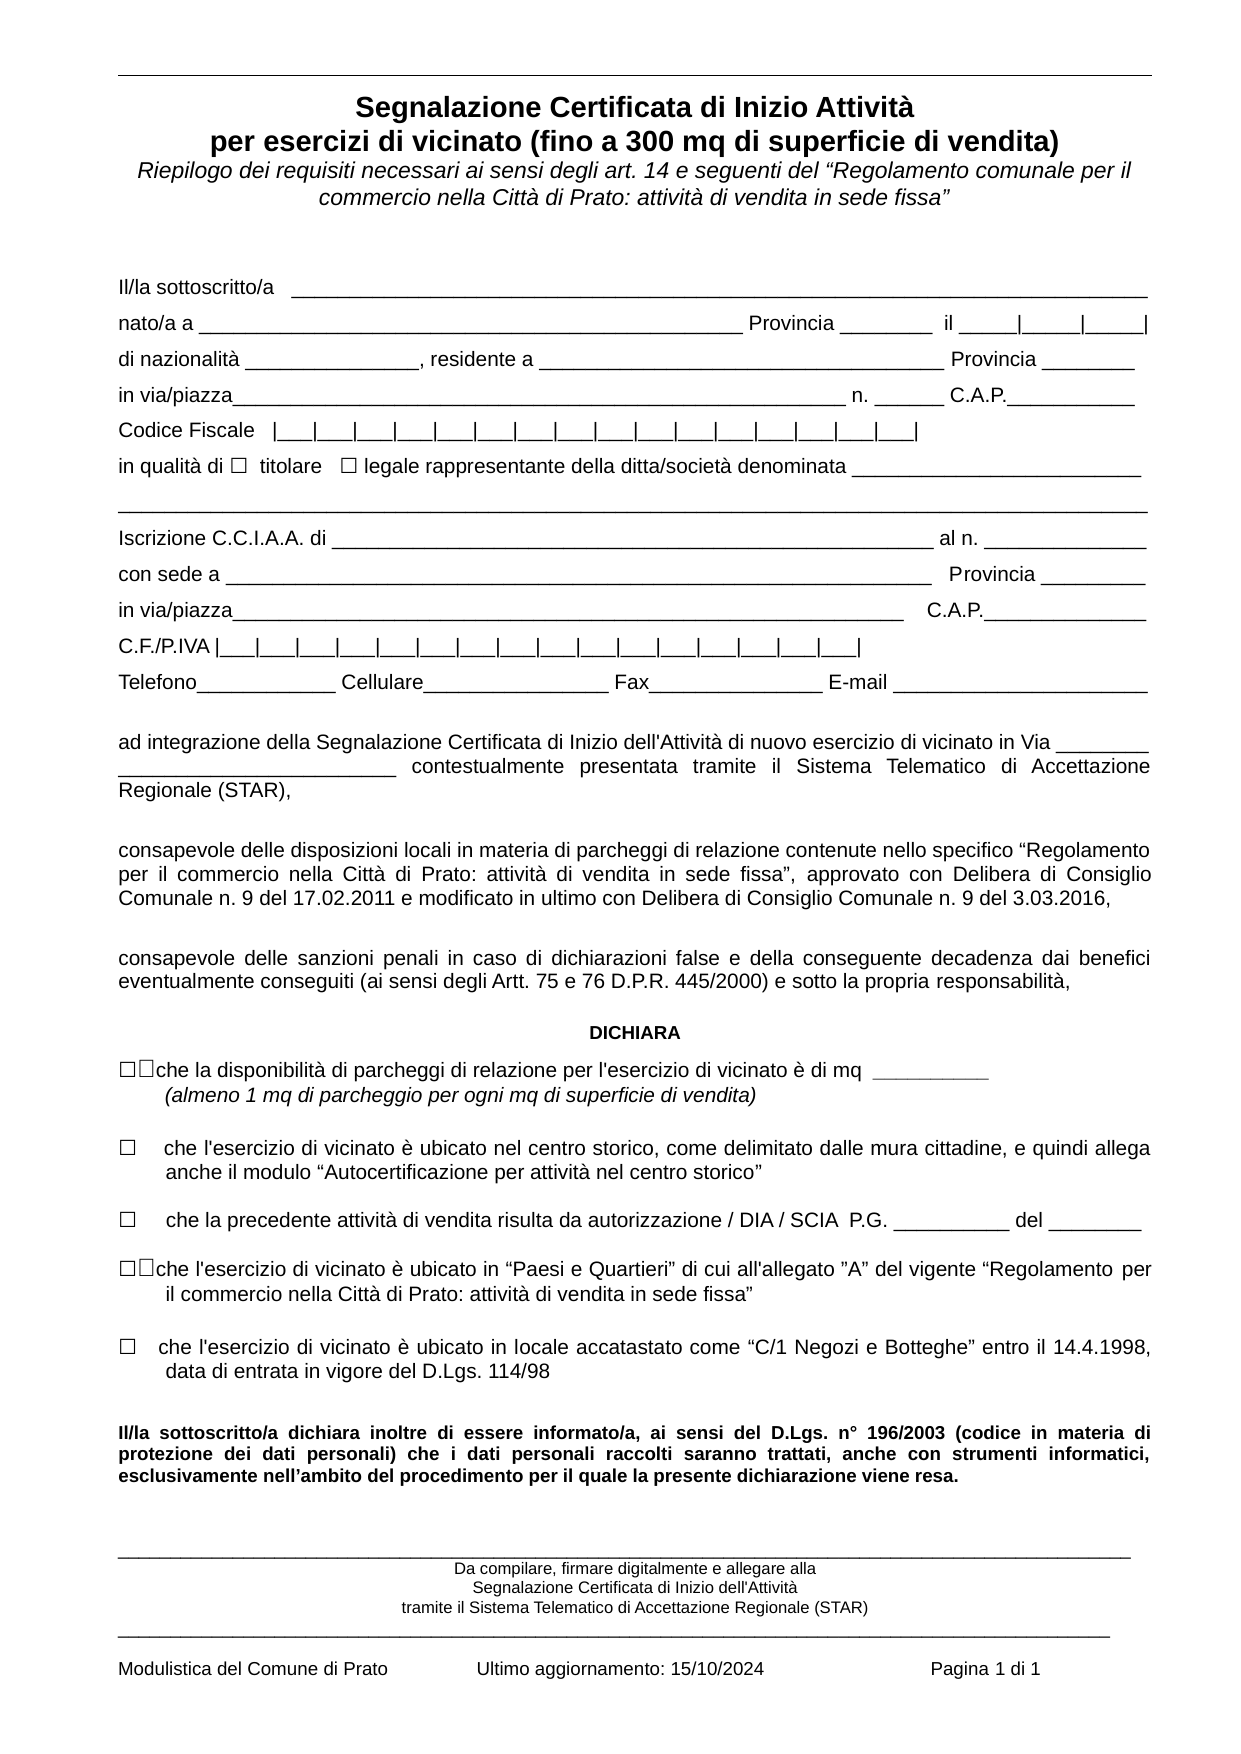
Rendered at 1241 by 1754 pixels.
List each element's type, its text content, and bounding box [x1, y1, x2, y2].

text _________________________________________________________________________________________ [118, 490, 1152, 514]
text _______________________________________________________________________________________________ [118, 1617, 1152, 1638]
text Segnalazione Certificata di Inizio dell'Attività [118, 1578, 1152, 1597]
text Codice Fiscale |___|___|___|___|___|___|___|___|___|___|___|___|___|___|___|___| [118, 418, 1152, 442]
text nato/a a _______________________________________________ Provincia ________ il _____|_____|_____| [118, 311, 1152, 334]
text Il/la sottoscritto/a __________________________________________________________________________ [118, 274, 1152, 298]
text Da compilare, firmare digitalmente e allegare alla [118, 1559, 1152, 1578]
text di nazionalità _______________, residente a ___________________________________ Provincia ________ [118, 346, 1152, 370]
text consapevole delle disposizioni locali in materia di parcheggi di relazione contenute nello specifico “Regolamento per il commercio nella Città di Prato: attività di vendita in sede fissa”, approvato con Delibera di Consiglio Comunale n. 9 del 17.02.2011 e modificato in ultimo con Delibera di Consiglio Comunale n. 9 del 3.03.2016, [118, 838, 1152, 909]
text ☐ che la precedente attività di vendita risulta da autorizzazione / DIA / SCIA P.G. __________ del ________ [118, 1208, 1152, 1232]
text tramite il Sistema Telematico di Accettazione Regionale (STAR) [118, 1597, 1152, 1617]
text C.F./P.IVA |___|___|___|___|___|___|___|___|___|___|___|___|___|___|___|___| [118, 634, 1152, 658]
text (almeno 1 mq di parcheggio per ogni mq di superficie di vendita) [118, 1083, 1152, 1107]
text Il/la sottoscritto/a dichiara inoltre di essere informato/a, ai sensi del D.Lgs. n° 196/2003 (codice in materia di protezione dei dati personali) che i dati personali raccolti saranno trattati, anche con strumenti informatici, esclusivamente nell’ambito del procedimento per il quale la presente dichiarazione viene resa. [118, 1421, 1152, 1486]
text Telefono____________ Cellulare________________ Fax_______________ E-mail ______________________ [118, 670, 1152, 694]
text DICHIARA [118, 1022, 1152, 1044]
text consapevole delle sanzioni penali in caso di dichiarazioni false e della conseguente decadenza dai benefici eventualmente conseguiti (ai sensi degli Artt. 75 e 76 D.P.R. 445/2000) e sotto la propria responsabilità, [118, 945, 1152, 993]
text Iscrizione C.C.I.A.A. di ____________________________________________________ al n. ______________ [118, 526, 1152, 550]
text in via/piazza_____________________________________________________ n. ______ C.A.P.___________ [118, 382, 1152, 406]
text Riepilogo dei requisiti necessari ai sensi degli art. 14 e seguenti del “Regolamento comunale per il commercio nella Città di Prato: attività di vendita in sede fissa” [118, 157, 1152, 210]
text ☐ che l'esercizio di vicinato è ubicato in locale accatastato come “C/1 Negozi e Botteghe” entro il 14.4.1998, data di entrata in vigore del D.Lgs. 114/98 [118, 1335, 1152, 1383]
text ________________________ contestualmente presentata tramite il Sistema Telematico di Accettazione Regionale (STAR), [118, 754, 1152, 802]
text ad integrazione della Segnalazione Certificata di Inizio dell'Attività di nuovo esercizio di vicinato in Via ________ [118, 730, 1152, 754]
text ☐che l'esercizio di vicinato è ubicato in “Paesi e Quartieri” di cui all'allegato ”A” del vigente “Regolamento per il commercio nella Città di Prato: attività di vendita in sede fissa” [118, 1253, 1152, 1306]
text _________________________________________________________________________________________________ [118, 1537, 1152, 1559]
text in qualità di ☐ titolare ☐ legale rappresentante della ditta/società denominata _________________________ [118, 454, 1152, 478]
text per esercizi di vicinato (fino a 300 mq di superficie di vendita) [118, 124, 1152, 157]
text ☐che la disponibilità di parcheggi di relazione per l'esercizio di vicinato è di mq __________ [118, 1054, 1152, 1083]
text con sede a _____________________________________________________________ Provincia _________ [118, 562, 1152, 586]
text in via/piazza__________________________________________________________ C.A.P.______________ [118, 598, 1152, 622]
text ☐ che l'esercizio di vicinato è ubicato nel centro storico, come delimitato dalle mura cittadine, e quindi allega anche il modulo “Autocertificazione per attività nel centro storico” [118, 1136, 1152, 1184]
text Segnalazione Certificata di Inizio Attività [118, 90, 1152, 124]
